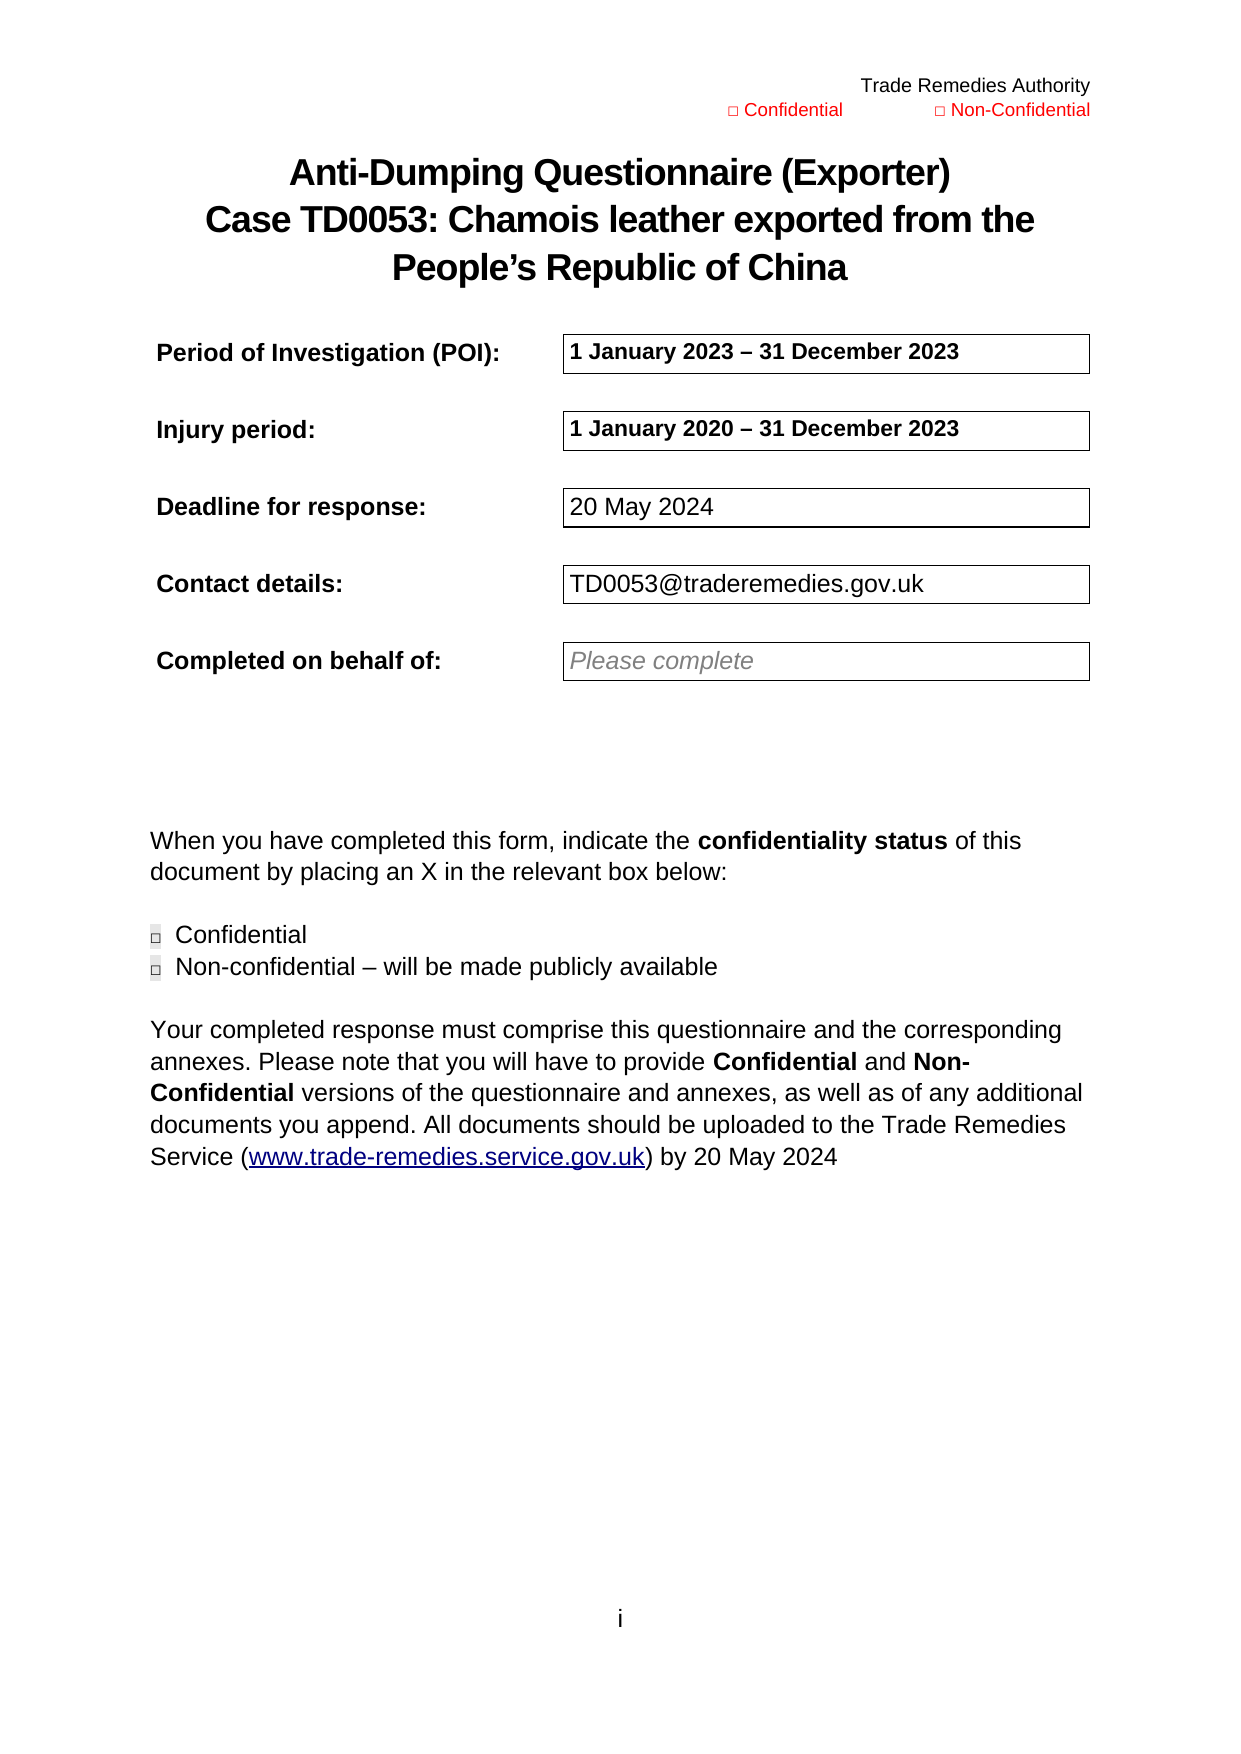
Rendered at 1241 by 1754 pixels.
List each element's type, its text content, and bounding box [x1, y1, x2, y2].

text ☐ Confidential [150, 920, 1090, 949]
table_header 1 January 2023 – 31 December 2023 [564, 335, 1089, 373]
table_cell 1 January 2020 – 31 December 2023 [564, 412, 1089, 449]
table_cell [564, 374, 1089, 411]
text When you have completed this form, indicate the confidentiality status of this document by placing an X in the relevant box below: [150, 826, 1090, 886]
table_cell 20 May 2024 [564, 489, 1089, 526]
table_cell TD0053@traderemedies.gov.uk [564, 566, 1089, 603]
table_cell [150, 450, 563, 488]
table_cell [564, 604, 1089, 642]
table_cell Injury period: [150, 411, 563, 449]
text Your completed response must comprise this questionnaire and the corresponding annexes. Please note that you will have to provide Confidential and Non-Confidential versions of the questionnaire and annexes, as well as of any additional documents you append. All documents should be uploaded to the Trade Remedies Service (www.trade-remedies.service.gov.uk) by 20 May 2024 [150, 1015, 1090, 1170]
title Anti-Dumping Questionnaire (Exporter) [150, 150, 1090, 193]
table_cell Please complete [564, 643, 1089, 680]
title Case TD0053: Chamois leather exported from the People’s Republic of China [150, 197, 1090, 288]
table_cell [150, 603, 563, 642]
table_cell [564, 451, 1089, 488]
text ☐ Non-confidential – will be made publicly available [150, 952, 1090, 981]
table_cell [150, 526, 563, 565]
table_header Period of Investigation (POI): [150, 334, 563, 373]
table_cell Completed on behalf of: [150, 642, 563, 680]
table_cell Contact details: [150, 565, 563, 603]
table_cell [150, 373, 563, 411]
table_cell Deadline for response: [150, 488, 563, 526]
table_cell [564, 528, 1089, 565]
